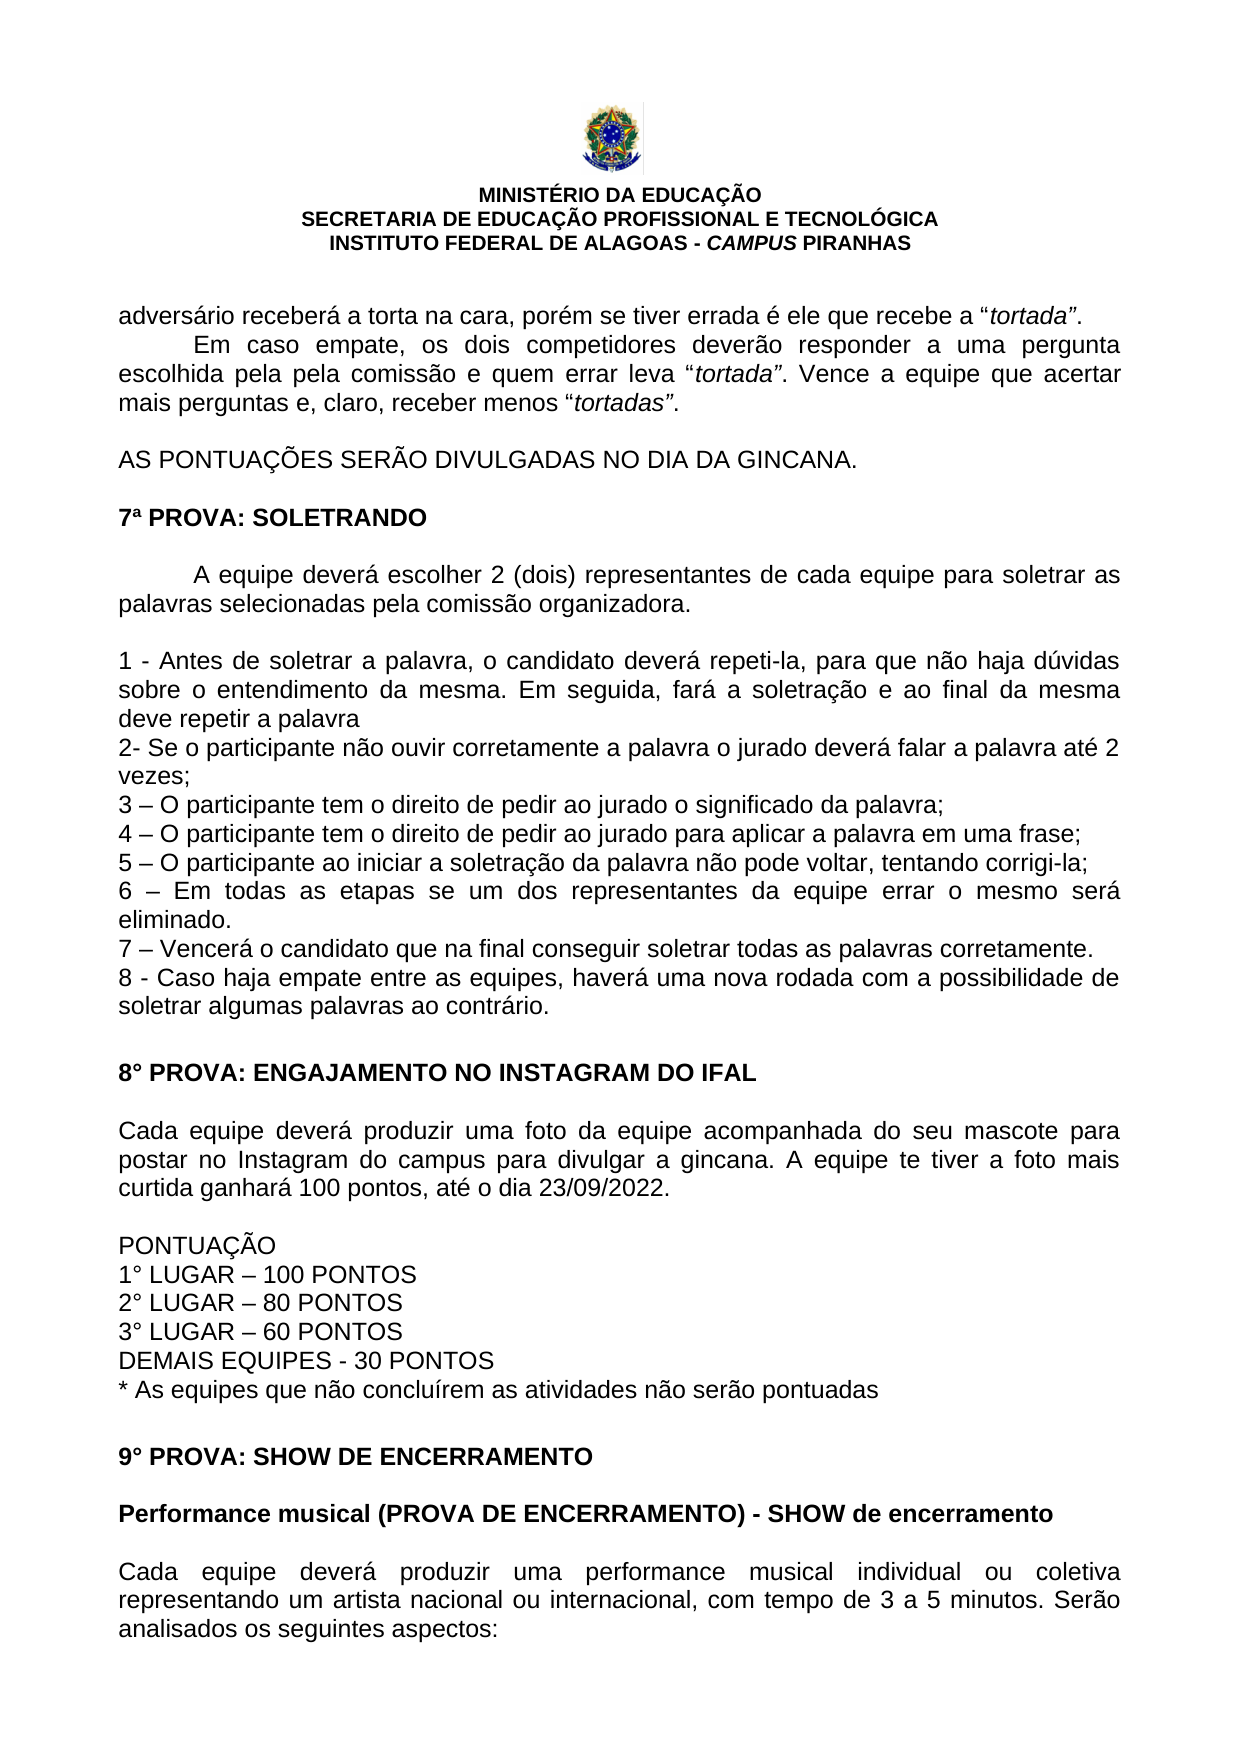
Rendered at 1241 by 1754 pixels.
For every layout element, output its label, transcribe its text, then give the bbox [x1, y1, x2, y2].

text 8° PROVA: ENGAJAMENTO NO INSTAGRAM DO IFAL [118, 1058, 1122, 1087]
text 9° PROVA: SHOW DE ENCERRAMENTO [118, 1442, 1122, 1471]
text Performance musical (PROVA DE ENCERRAMENTO) - SHOW de encerramento [118, 1499, 1122, 1528]
text 3 – O participante tem o direito de pedir ao jurado o significado da palavra; [118, 790, 1122, 819]
text PONTUAÇÃO [118, 1231, 1122, 1260]
text 3° LUGAR – 60 PONTOS [118, 1317, 1122, 1346]
text 7ª PROVA: SOLETRANDO [118, 503, 1122, 531]
text 8 - Caso haja empate entre as equipes, haverá uma nova rodada com a possibilidade de soletrar algumas palavras ao contrário. [118, 963, 1122, 1020]
text DEMAIS EQUIPES - 30 PONTOS [118, 1346, 1122, 1375]
text Cada equipe deverá produzir uma foto da equipe acompanhada do seu mascote para postar no Instagram do campus para divulgar a gincana. A equipe te tiver a foto mais curtida ganhará 100 pontos, até o dia 23/09/2022. [118, 1116, 1122, 1202]
text AS PONTUAÇÕES SERÃO DIVULGADAS NO DIA DA GINCANA. [118, 445, 1122, 474]
text A equipe deverá escolher 2 (dois) representantes de cada equipe para soletrar as palavras selecionadas pela comissão organizadora. [118, 560, 1122, 618]
picture [580, 102, 644, 177]
text 4 – O participante tem o direito de pedir ao jurado para aplicar a palavra em uma frase; [118, 819, 1122, 848]
text Cada equipe deverá produzir uma performance musical individual ou coletiva representando um artista nacional ou internacional, com tempo de 3 a 5 minutos. Serão analisados os seguintes aspectos: [118, 1557, 1122, 1643]
text 2° LUGAR – 80 PONTOS [118, 1288, 1122, 1317]
text 6 – Em todas as etapas se um dos representantes da equipe errar o mesmo será eliminado. [118, 876, 1122, 934]
text 1 - Antes de soletrar a palavra, o candidato deverá repeti-la, para que não haja dúvidas sobre o entendimento da mesma. Em seguida, fará a soletração e ao final da mesma deve repetir a palavra [118, 646, 1122, 733]
text * As equipes que não concluírem as atividades não serão pontuadas [118, 1375, 1122, 1403]
text adversário receberá a torta na cara, porém se tiver errada é ele que recebe a “tortada”. [118, 301, 1122, 330]
text 2- Se o participante não ouvir corretamente a palavra o jurado deverá falar a palavra até 2 vezes; [118, 733, 1122, 790]
text Em caso empate, os dois competidores deverão responder a uma pergunta escolhida pela pela comissão e quem errar leva “tortada”. Vence a equipe que acertar mais perguntas e, claro, receber menos “tortadas”. [118, 330, 1122, 416]
text 5 – O participante ao iniciar a soletração da palavra não pode voltar, tentando corrigi-la; [118, 848, 1122, 876]
text 7 – Vencerá o candidato que na final conseguir soletrar todas as palavras corretamente. [118, 934, 1122, 963]
text 1° LUGAR – 100 PONTOS [118, 1260, 1122, 1288]
